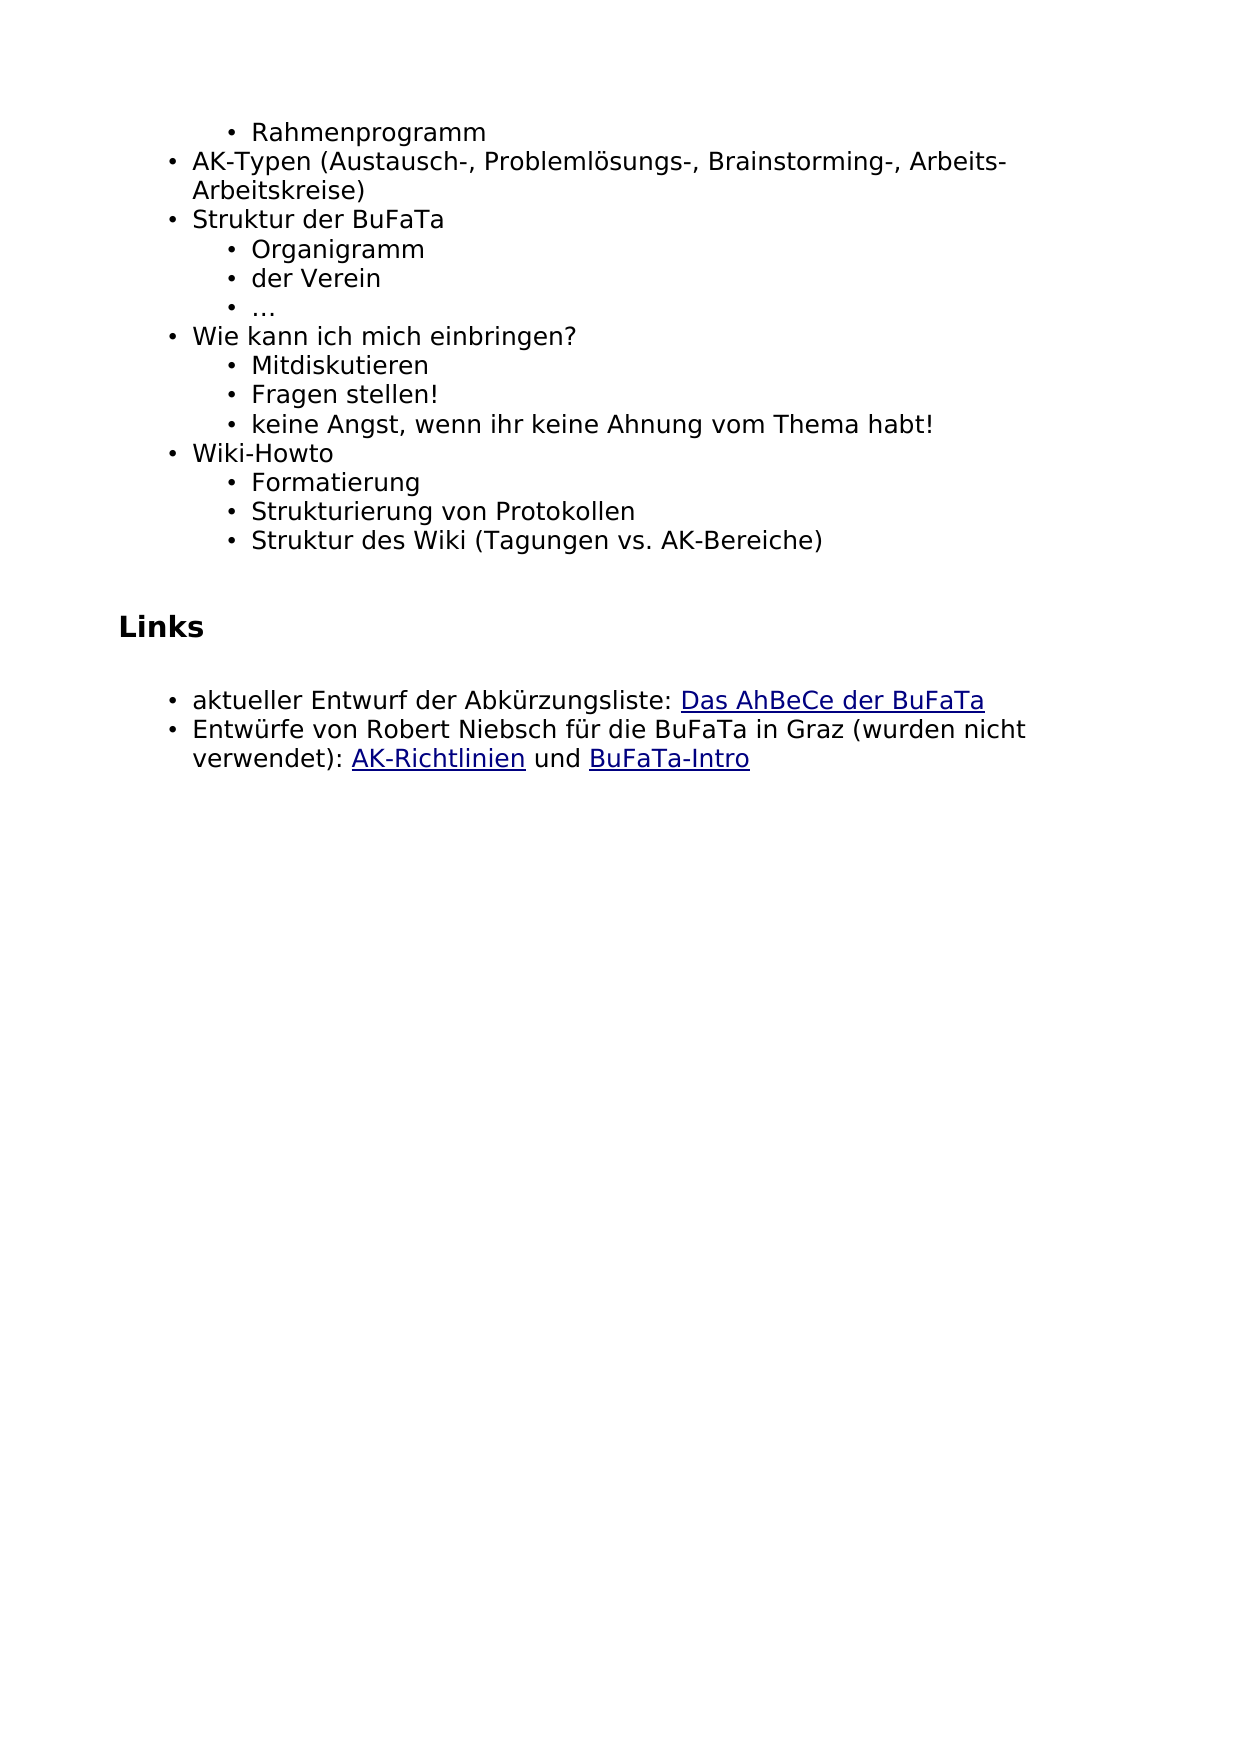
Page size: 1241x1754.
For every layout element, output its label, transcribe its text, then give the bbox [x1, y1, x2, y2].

list Rahmenprogramm [236, 118, 1122, 147]
list Struktur der BuFaTa [177, 206, 1122, 235]
list Mitdiskutieren [236, 351, 1122, 381]
list Entwürfe von Robert Niebsch für die BuFaTa in Graz (wurden nicht verwendet): AK-Richtlinien und BuFaTa-Intro [177, 715, 1122, 773]
list Strukturierung von Protokollen [236, 497, 1122, 526]
list Wie kann ich mich einbringen? [177, 322, 1122, 351]
subtitle Links [118, 610, 1122, 644]
list keine Angst, wenn ihr keine Ahnung vom Thema habt! [236, 410, 1122, 439]
list Organigramm [236, 235, 1122, 264]
list Struktur des Wiki (Tagungen vs. AK-Bereiche) [236, 526, 1122, 556]
list AK-Typen (Austausch-, Problemlösungs-, Brainstorming-, Arbeits-Arbeitskreise) [177, 147, 1122, 206]
list aktueller Entwurf der Abkürzungsliste: Das AhBeCe der BuFaTa [177, 686, 1122, 715]
list Formatierung [236, 468, 1122, 497]
list Wiki-Howto [177, 439, 1122, 468]
list Fragen stellen! [236, 381, 1122, 410]
list … [236, 293, 1122, 322]
list der Verein [236, 264, 1122, 293]
